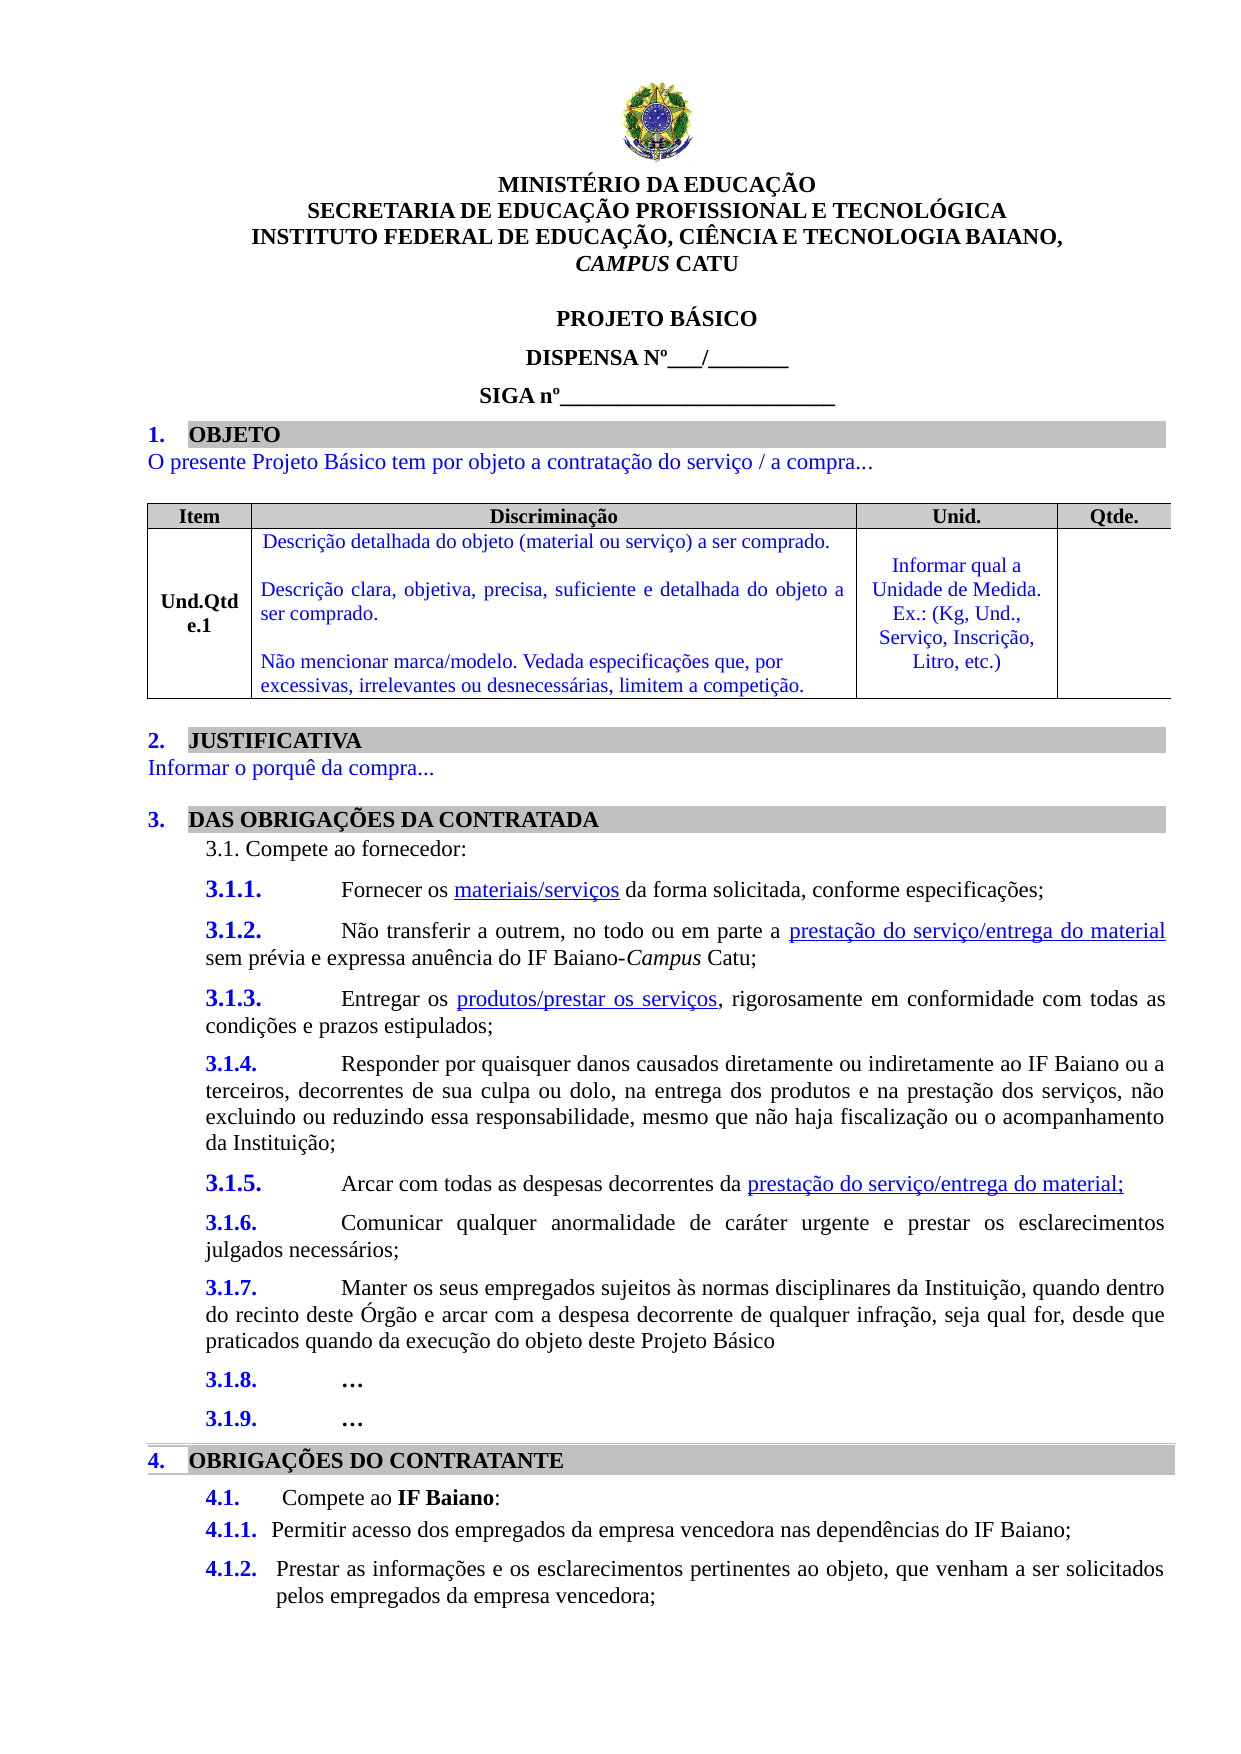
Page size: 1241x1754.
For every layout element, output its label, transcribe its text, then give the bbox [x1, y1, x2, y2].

table_header Item [148, 504, 251, 528]
list DAS OBRIGAÇÕES DA CONTRATADA [188, 806, 1166, 833]
list … [205, 1366, 1166, 1392]
list Não transferir a outrem, no todo ou em parte a prestação do serviço/entrega do material sem prévia e expressa anuência do IF Baiano-Campus Catu; [205, 915, 1166, 971]
picture [619, 81, 695, 163]
list Prestar as informações e os esclarecimentos pertinentes ao objeto, que venham a ser solicitados pelos empregados da empresa vencedora; [205, 1555, 1166, 1608]
list Fornecer os materiais/serviços da forma solicitada, conforme especificações; [205, 874, 1166, 903]
list JUSTIFICATIVA [188, 727, 1166, 753]
table_header Unid. [857, 504, 1057, 528]
table_header Qtde. [1058, 504, 1171, 528]
table_cell Und.Qtde.1 [148, 529, 251, 697]
list Responder por quaisquer danos causados diretamente ou indiretamente ao IF Baiano ou a terceiros, decorrentes de sua culpa ou dolo, na entrega dos produtos e na prestação dos serviços, não excluindo ou reduzindo essa responsabilidade, mesmo que não haja fiscalização ou o acompanhamento da Instituição; [205, 1050, 1166, 1156]
text SIGA nº________________________ [148, 382, 1166, 409]
text PROJETO BÁSICO [148, 305, 1166, 331]
list Arcar com todas as despesas decorrentes da prestação do serviço/entrega do material; [205, 1168, 1166, 1197]
list Comunicar qualquer anormalidade de caráter urgente e prestar os esclarecimentos julgados necessários; [205, 1209, 1166, 1262]
list Entregar os produtos/prestar os serviços, rigorosamente em conformidade com todas as condições e prazos estipulados; [205, 983, 1166, 1038]
table_cell Informar qual a Unidade de Medida. Ex.: (Kg, Und., Serviço, Inscrição, Litro, etc.) [857, 529, 1057, 697]
table_header Discriminação [252, 504, 856, 528]
text DISPENSA Nº___/_______ [148, 344, 1166, 370]
text Informar o porquê da compra... [148, 753, 1166, 780]
text O presente Projeto Básico tem por objeto a contratação do serviço / a compra... [148, 448, 1166, 474]
list OBJETO [188, 421, 1166, 448]
list Compete ao IF Baiano: [206, 1482, 1175, 1512]
list OBRIGAÇÕES DO CONTRATANTE [148, 1445, 1175, 1475]
text 3.1. Compete ao fornecedor: [205, 836, 1166, 862]
table_cell [1058, 529, 1171, 697]
list Permitir acesso dos empregados da empresa vencedora nas dependências do IF Baiano; [205, 1517, 1166, 1543]
list Manter os seus empregados sujeitos às normas disciplinares da Instituição, quando dentro do recinto deste Órgão e arcar com a despesa decorrente de qualquer infração, seja qual for, desde que praticados quando da execução do objeto deste Projeto Básico [205, 1274, 1166, 1353]
list … [205, 1405, 1166, 1431]
table_cell Descrição detalhada do objeto (material ou serviço) a ser comprado. Descrição clara, objetiva, precisa, suficiente e detalhada do objeto a ser comprado. Não mencionar marca/modelo. Vedada especificações que, por excessivas, irrelevantes ou desnecessárias, limitem a competição. [252, 529, 856, 697]
